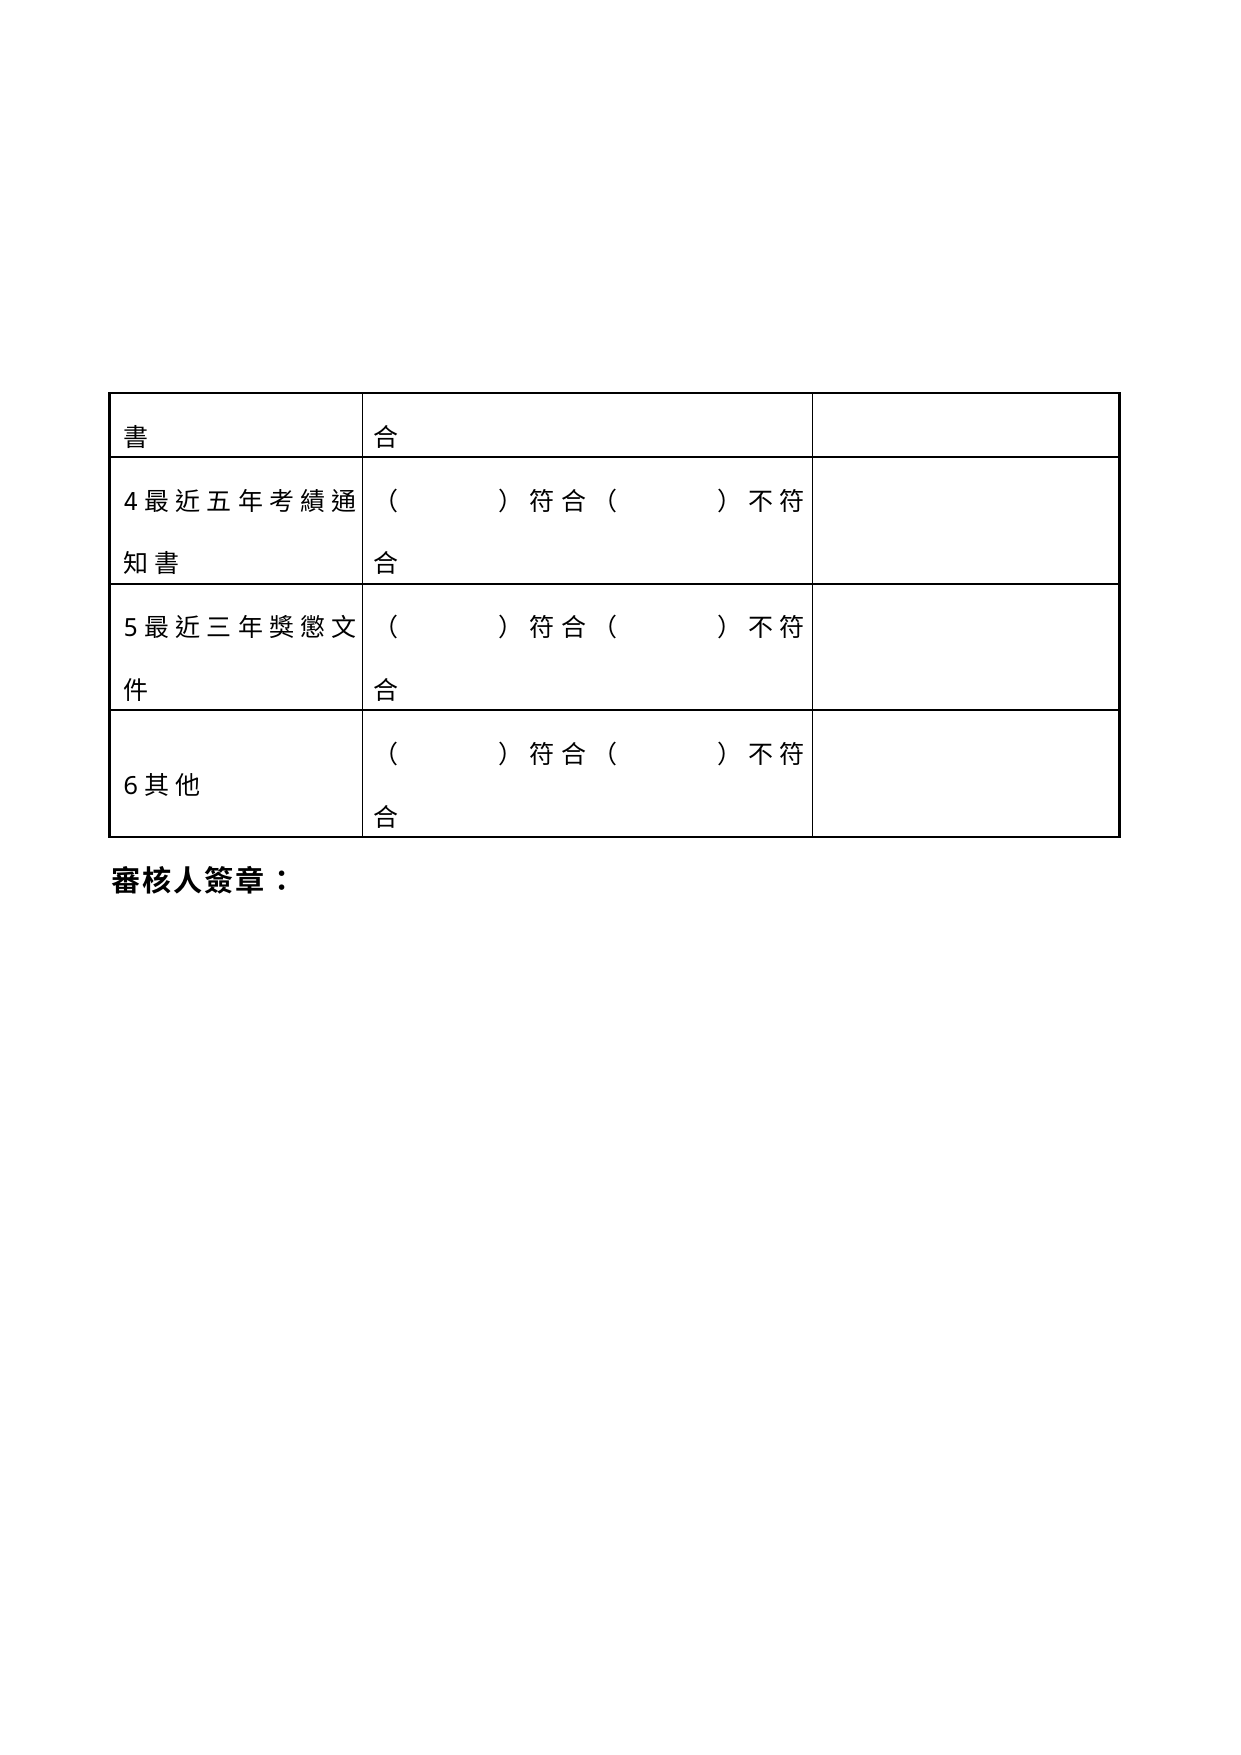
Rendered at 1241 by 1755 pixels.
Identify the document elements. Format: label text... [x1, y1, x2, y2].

table_cell （ ）符合（ ）不符合 [363, 458, 812, 583]
table_cell 6其他 [111, 711, 362, 836]
table_cell （ ）符合（ ）不符合 [363, 711, 812, 836]
table_cell [813, 394, 1118, 456]
table_cell 5最近三年獎懲文件 [111, 585, 362, 709]
table_cell 4最近五年考績通知書 [111, 458, 362, 583]
text 審核人簽章： [110, 837, 1131, 900]
table_cell （ ）符合（ ）不符合 [363, 585, 812, 709]
table_cell 書 [111, 394, 362, 456]
table_cell [813, 458, 1118, 583]
table_cell [813, 711, 1118, 836]
table_cell [813, 585, 1118, 709]
table_cell 合 [363, 394, 812, 456]
